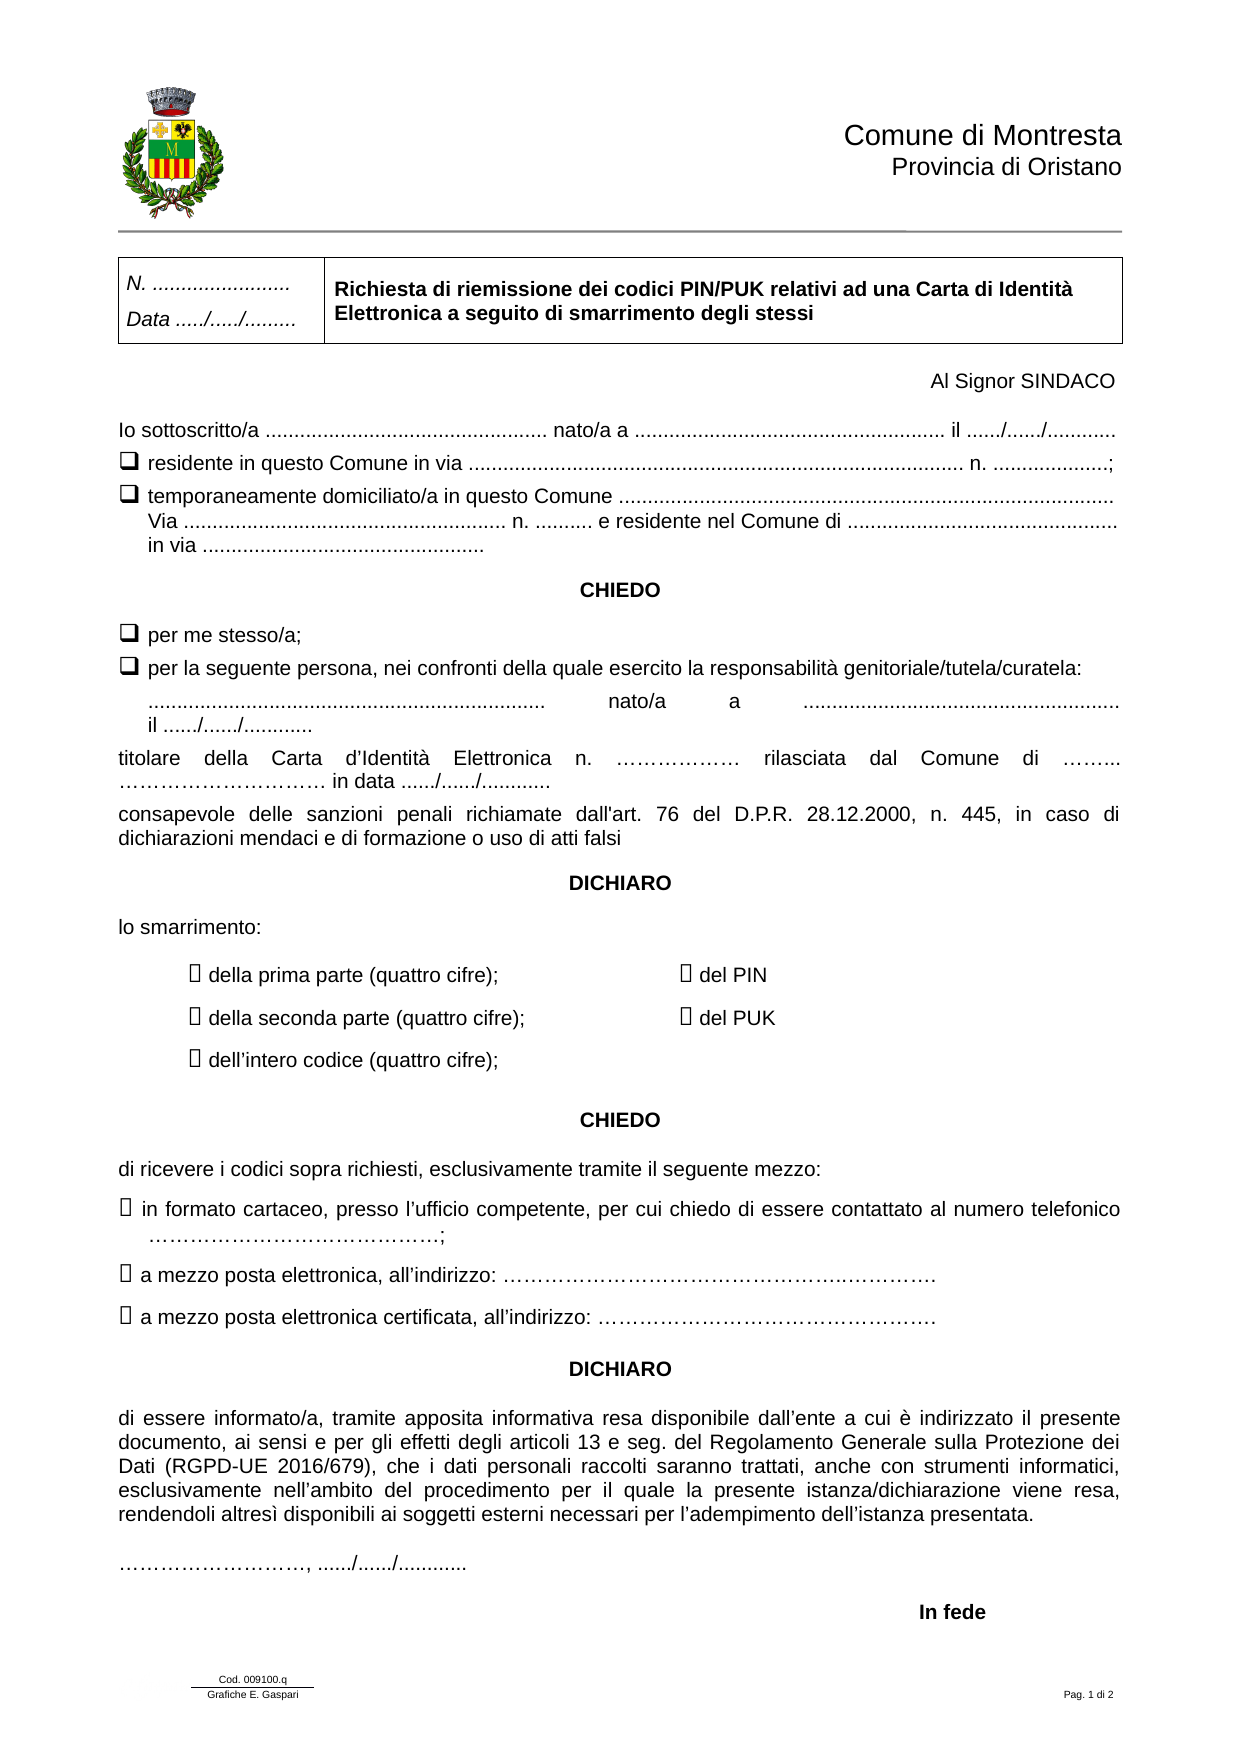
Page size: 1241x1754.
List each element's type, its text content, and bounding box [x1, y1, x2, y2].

text In fede [783, 1600, 1122, 1624]
text lo smarrimento: [118, 915, 1122, 939]
text consapevole delle sanzioni penali richiamate dall'art. 76 del D.P.R. 28.12.2000, n. 445, in caso di dichiarazioni mendaci e di formazione o uso di atti falsi [118, 802, 1122, 849]
text DICHIARO [118, 1357, 1122, 1381]
text Al Signor SINDACO [118, 369, 1122, 393]
text titolare della Carta d’Identità Elettronica n. ……………… rilasciata dal Comune di ……...………………………… in data ....../....../............ [118, 745, 1122, 793]
table_header Richiesta di riemissione dei codici PIN/PUK relativi ad una Carta di Identità Elettronica a seguito di smarrimento degli stessi [325, 258, 1122, 343]
text  per la seguente persona, nei confronti della quale esercito la responsabilità genitoriale/tutela/curatela: [118, 656, 1122, 681]
text  temporaneamente domiciliato/a in questo Comune ...................................................................................... Via ........................................................ n. .......... e residente nel Comune di ............................................... in via ................................................. [118, 484, 1122, 557]
text ..................................................................... nato/a a ....................................................... il ....../....../............ [148, 689, 1122, 737]
text DICHIARO [118, 870, 1122, 894]
text Io sottoscritto/a ................................................. nato/a a ...................................................... il ....../....../............ [118, 418, 1122, 442]
table_header  della prima parte (quattro cifre);  della seconda parte (quattro cifre);  dell’intero codice (quattro cifre); [117, 948, 618, 1083]
text  residente in questo Comune in via ...................................................................................... n. ....................; [118, 451, 1122, 476]
text  a mezzo posta elettronica, all’indirizzo: …………………………………………..…………. [118, 1256, 1122, 1289]
text ………………………, ....../....../............ [118, 1551, 1122, 1575]
text  a mezzo posta elettronica certificata, all’indirizzo: …………………………………………. [118, 1298, 1122, 1332]
text  in formato cartaceo, presso l’ufficio competente, per cui chiedo di essere contattato al numero telefonico ……………………………………; [118, 1189, 1122, 1247]
table_header N. ........................ Data ...../...../......... [119, 258, 324, 343]
table_header  del PIN  del PUK [619, 948, 1120, 1083]
text Comune di Montresta [224, 118, 1122, 152]
text di ricevere i codici sopra richiesti, esclusivamente tramite il seguente mezzo: [118, 1157, 1122, 1181]
text CHIEDO [118, 578, 1122, 602]
text Provincia di Oristano [224, 152, 1122, 180]
text  per me stesso/a; [118, 622, 1122, 647]
text CHIEDO [118, 1108, 1122, 1132]
text di essere informato/a, tramite apposita informativa resa disponibile dall’ente a cui è indirizzato il presente documento, ai sensi e per gli effetti degli articoli 13 e seg. del Regolamento Generale sulla Protezione dei Dati (RGPD-UE 2016/679), che i dati personali raccolti saranno trattati, anche con strumenti informatici, esclusivamente nell’ambito del procedimento per il quale la presente istanza/dichiarazione viene resa, rendendoli altresì disponibili ai soggetti esterni necessari per l’adempimento dell’istanza presentata. [118, 1406, 1122, 1526]
picture [122, 87, 224, 219]
